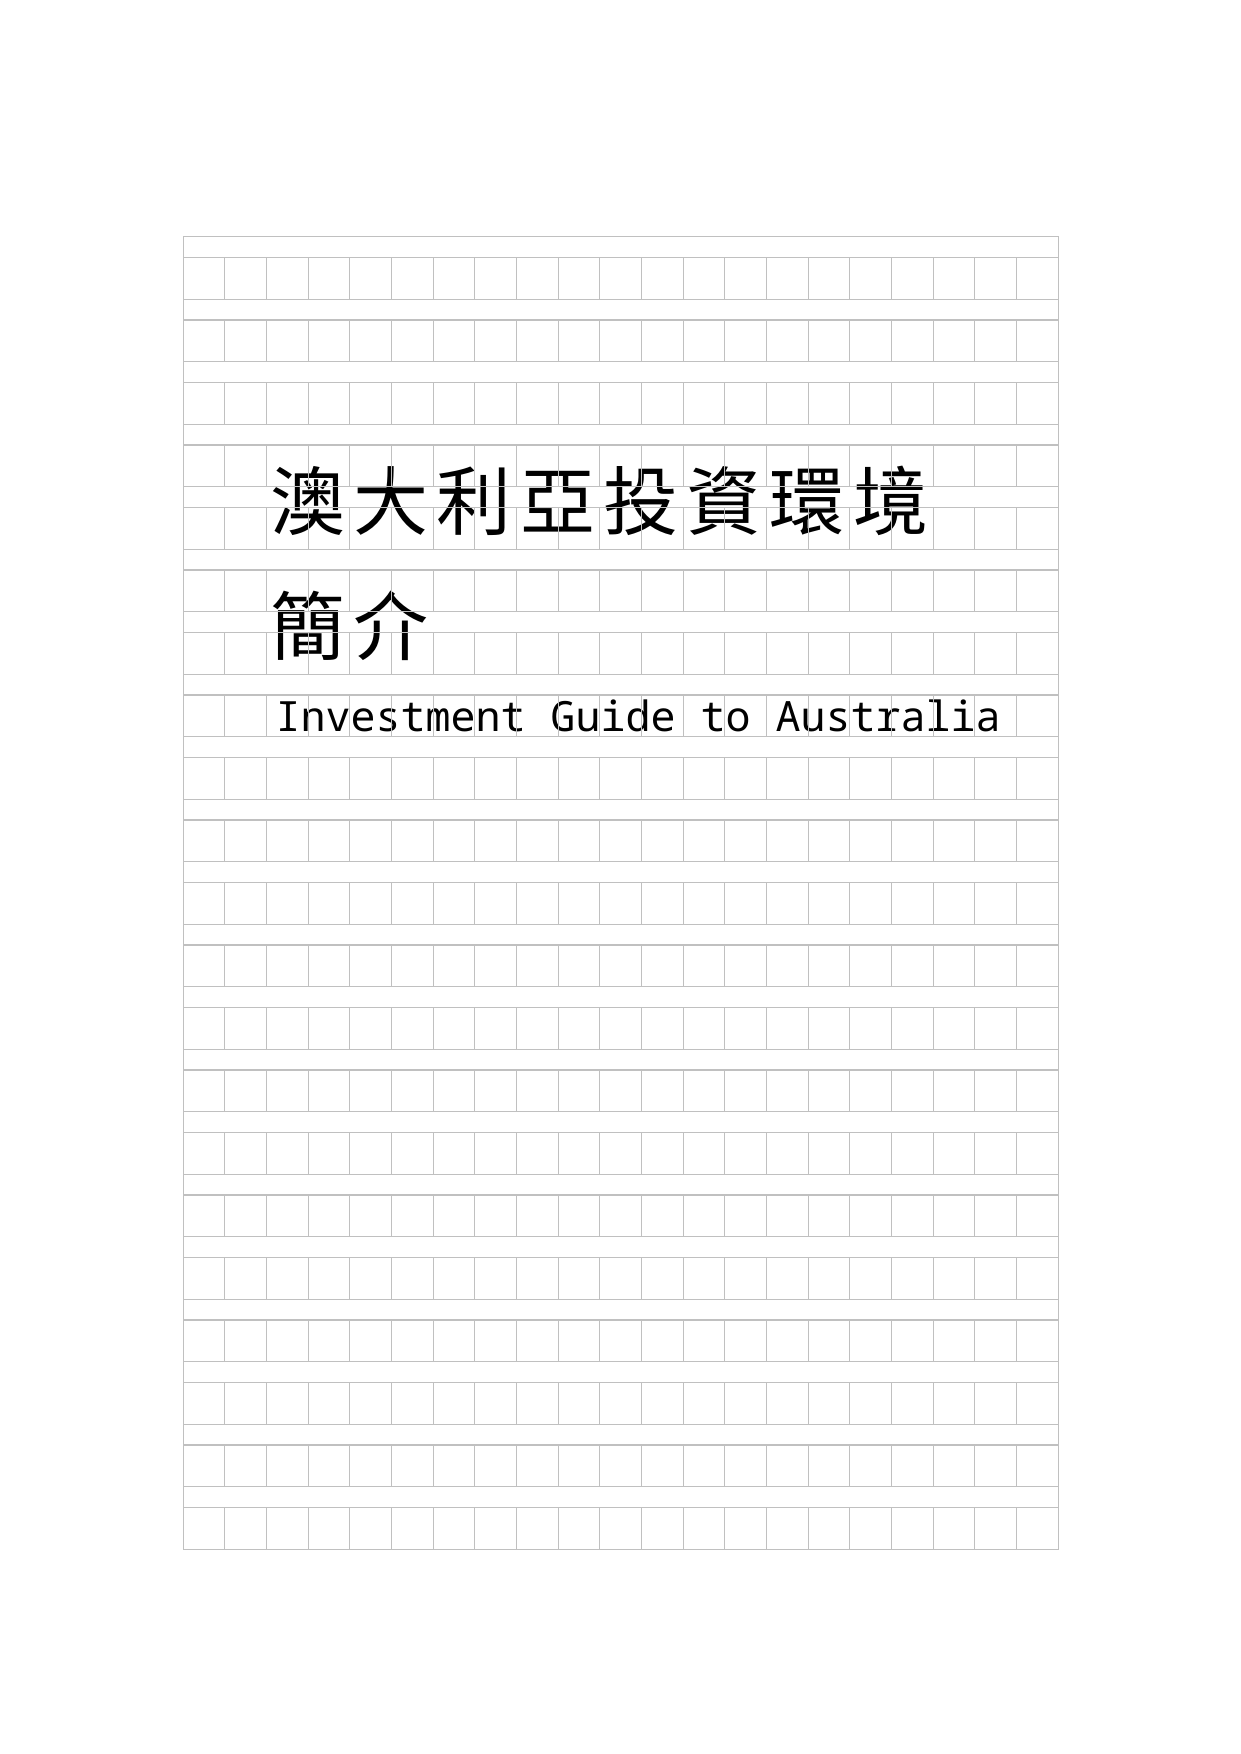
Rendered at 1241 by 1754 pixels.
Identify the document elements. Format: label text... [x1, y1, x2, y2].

table_cell 澳大利亞投資環境簡介 Investment Guide to Australia [568, 487, 617, 507]
table_header [559, 383, 599, 413]
table_cell 澳大利亞投資環境簡介 Investment Guide to Australia [309, 446, 349, 486]
table_cell 澳大利亞投資環境簡介 Investment Guide to Australia [767, 633, 808, 674]
table_cell 澳大利亞投資環境簡介 Investment Guide to Australia [934, 696, 974, 736]
table_cell 澳大利亞投資環境簡介 Investment Guide to Australia [517, 633, 558, 674]
table_header [725, 383, 766, 413]
table_cell 澳大利亞投資環境簡介 Investment Guide to Australia [475, 633, 516, 674]
table_cell 澳大利亞投資環境簡介 Investment Guide to Australia [892, 508, 933, 549]
table_cell 澳大利亞投資環境簡介 Investment Guide to Australia [434, 633, 474, 674]
table_cell 澳大利亞投資環境簡介 Investment Guide to Australia [785, 487, 865, 507]
table_header [725, 321, 766, 361]
table_cell 澳大利亞投資環境簡介 Investment Guide to Australia [267, 696, 308, 736]
table_cell 澳大利亞投資環境簡介 Investment Guide to Australia [934, 571, 974, 611]
table_header [850, 258, 891, 299]
table_cell 澳大利亞投資環境簡介 Investment Guide to Australia [725, 633, 766, 674]
table_header [392, 258, 433, 299]
table_header [225, 321, 266, 361]
table_cell 澳大利亞投資環境簡介 Investment Guide to Australia [184, 633, 224, 674]
table_cell 澳大利亞投資環境簡介 Investment Guide to Australia [184, 571, 224, 611]
table_cell 澳大利亞投資環境簡介 Investment Guide to Australia [309, 696, 349, 736]
table_header [809, 321, 849, 361]
table_header [184, 300, 1058, 319]
table_cell 澳大利亞投資環境簡介 Investment Guide to Australia [767, 446, 808, 486]
table_cell 澳大利亞投資環境簡介 Investment Guide to Australia [225, 446, 266, 486]
table_cell 澳大利亞投資環境簡介 Investment Guide to Australia [267, 446, 308, 486]
table_header [600, 383, 641, 413]
table_cell 澳大利亞投資環境簡介 Investment Guide to Australia [475, 571, 516, 611]
table_header [517, 258, 558, 299]
table_cell 澳大利亞投資環境簡介 Investment Guide to Australia [684, 696, 724, 736]
table_cell 澳大利亞投資環境簡介 Investment Guide to Australia [684, 446, 724, 486]
table_header [892, 258, 933, 299]
table_header [1017, 383, 1058, 413]
table_cell 澳大利亞投資環境簡介 Investment Guide to Australia [809, 446, 849, 486]
table_header [642, 258, 683, 299]
table_header [684, 383, 724, 413]
table_cell 澳大利亞投資環境簡介 Investment Guide to Australia [870, 487, 1058, 507]
table_cell 澳大利亞投資環境簡介 Investment Guide to Australia [642, 446, 683, 486]
table_header [600, 321, 641, 361]
table_header [642, 321, 683, 361]
table_cell 澳大利亞投資環境簡介 Investment Guide to Australia [434, 696, 474, 736]
table_cell 澳大利亞投資環境簡介 Investment Guide to Australia [184, 487, 295, 507]
table_cell 澳大利亞投資環境簡介 Investment Guide to Australia [934, 508, 974, 549]
table_cell 澳大利亞投資環境簡介 Investment Guide to Australia [392, 633, 433, 674]
table_header [767, 258, 808, 299]
table_cell 澳大利亞投資環境簡介 Investment Guide to Australia [1017, 446, 1058, 486]
table_cell 澳大利亞投資環境簡介 Investment Guide to Australia [184, 508, 224, 549]
table_cell 澳大利亞投資環境簡介 Investment Guide to Australia [850, 633, 891, 674]
table_header [225, 258, 266, 299]
table_header [517, 383, 558, 413]
table_cell 澳大利亞投資環境簡介 Investment Guide to Australia [975, 696, 1016, 736]
table_cell 澳大利亞投資環境簡介 Investment Guide to Australia [809, 508, 849, 549]
table_cell 澳大利亞投資環境簡介 Investment Guide to Australia [517, 696, 558, 736]
table_cell 澳大利亞投資環境簡介 Investment Guide to Australia [725, 508, 766, 549]
table_header [267, 321, 308, 361]
table_cell 澳大利亞投資環境簡介 Investment Guide to Australia [684, 633, 724, 674]
table_cell 澳大利亞投資環境簡介 Investment Guide to Australia [392, 487, 455, 507]
table_cell 澳大利亞投資環境簡介 Investment Guide to Australia [642, 696, 683, 736]
table_header [809, 383, 849, 413]
table_header [184, 237, 1058, 257]
table_cell 澳大利亞投資環境簡介 Investment Guide to Australia [338, 612, 1058, 632]
table_header [559, 321, 599, 361]
table_cell 澳大利亞投資環境簡介 Investment Guide to Australia [975, 633, 1016, 674]
table_cell 澳大利亞投資環境簡介 Investment Guide to Australia [309, 508, 349, 549]
table_cell 澳大利亞投資環境簡介 Investment Guide to Australia [600, 633, 641, 674]
table_cell 澳大利亞投資環境簡介 Investment Guide to Australia [184, 550, 1058, 569]
table_header [850, 383, 891, 413]
table_cell 澳大利亞投資環境簡介 Investment Guide to Australia [892, 633, 933, 674]
table_header [767, 321, 808, 361]
table_cell 澳大利亞投資環境簡介 Investment Guide to Australia [559, 508, 599, 549]
table_header [434, 321, 474, 361]
table_header [684, 321, 724, 361]
table_header [350, 258, 391, 299]
table_cell 澳大利亞投資環境簡介 Investment Guide to Australia [350, 446, 391, 486]
table_cell 澳大利亞投資環境簡介 Investment Guide to Australia [850, 696, 891, 736]
table_cell 澳大利亞投資環境簡介 Investment Guide to Australia [559, 633, 599, 674]
table_cell 澳大利亞投資環境簡介 Investment Guide to Australia [1017, 571, 1058, 611]
table_cell 澳大利亞投資環境簡介 Investment Guide to Australia [517, 508, 558, 549]
table_cell 澳大利亞投資環境簡介 Investment Guide to Australia [434, 446, 474, 486]
table_header [725, 258, 766, 299]
table_cell 澳大利亞投資環境簡介 Investment Guide to Australia [517, 571, 558, 611]
table_cell 澳大利亞投資環境簡介 Investment Guide to Australia [225, 633, 266, 674]
table_cell 澳大利亞投資環境簡介 Investment Guide to Australia [975, 446, 1016, 486]
table_cell 澳大利亞投資環境簡介 Investment Guide to Australia [725, 696, 766, 736]
table_cell 澳大利亞投資環境簡介 Investment Guide to Australia [267, 508, 308, 549]
table_cell 澳大利亞投資環境簡介 Investment Guide to Australia [434, 508, 474, 549]
table_cell 澳大利亞投資環境簡介 Investment Guide to Australia [350, 571, 391, 611]
table_header [475, 383, 516, 413]
table_header [434, 383, 474, 413]
table_cell 澳大利亞投資環境簡介 Investment Guide to Australia [559, 446, 599, 486]
table_header [934, 383, 974, 413]
table_header [392, 383, 433, 413]
table_cell 澳大利亞投資環境簡介 Investment Guide to Australia [392, 696, 433, 736]
table_cell 澳大利亞投資環境簡介 Investment Guide to Australia [184, 675, 1058, 694]
table_cell 澳大利亞投資環境簡介 Investment Guide to Australia [975, 571, 1016, 611]
table_cell 澳大利亞投資環境簡介 Investment Guide to Australia [392, 571, 433, 611]
table_cell 澳大利亞投資環境簡介 Investment Guide to Australia [350, 696, 391, 736]
table_cell 澳大利亞投資環境簡介 Investment Guide to Australia [684, 571, 724, 611]
table_cell 澳大利亞投資環境簡介 Investment Guide to Australia [338, 487, 386, 507]
table_header [600, 258, 641, 299]
table_cell 澳大利亞投資環境簡介 Investment Guide to Australia [392, 508, 433, 549]
table_header [892, 321, 933, 361]
table_cell 澳大利亞投資環境簡介 Investment Guide to Australia [559, 696, 599, 736]
table_cell 澳大利亞投資環境簡介 Investment Guide to Australia [184, 425, 1058, 444]
table_header [642, 383, 683, 413]
table_cell 澳大利亞投資環境簡介 Investment Guide to Australia [850, 571, 891, 611]
table_header [267, 258, 308, 299]
table_header [517, 321, 558, 361]
table_cell 澳大利亞投資環境簡介 Investment Guide to Australia [600, 696, 641, 736]
table_header [1059, 236, 1074, 413]
table_header [934, 321, 974, 361]
table_cell 澳大利亞投資環境簡介 Investment Guide to Australia [184, 446, 224, 486]
table_header [309, 383, 349, 413]
table_header [975, 383, 1016, 413]
table_header [475, 258, 516, 299]
table_cell 澳大利亞投資環境簡介 Investment Guide to Australia [725, 446, 766, 486]
table_cell 澳大利亞投資環境簡介 Investment Guide to Australia [642, 571, 683, 611]
table_header [184, 258, 224, 299]
table_cell 澳大利亞投資環境簡介 Investment Guide to Australia [809, 633, 849, 674]
table_cell 澳大利亞投資環境簡介 Investment Guide to Australia [600, 571, 641, 611]
table_cell 澳大利亞投資環境簡介 Investment Guide to Australia [517, 446, 558, 486]
table_cell 澳大利亞投資環境簡介 Investment Guide to Australia [267, 571, 308, 611]
table_cell 澳大利亞投資環境簡介 Investment Guide to Australia [600, 508, 641, 549]
table_header [559, 258, 599, 299]
table_cell 澳大利亞投資環境簡介 Investment Guide to Australia [475, 696, 516, 736]
table_cell 澳大利亞投資環境簡介 Investment Guide to Australia [184, 612, 278, 632]
table_cell 澳大利亞投資環境簡介 Investment Guide to Australia [809, 571, 849, 611]
table_header [684, 258, 724, 299]
table_header [767, 383, 808, 413]
table_cell 澳大利亞投資環境簡介 Investment Guide to Australia [934, 633, 974, 674]
table_header [350, 383, 391, 413]
table_header [309, 321, 349, 361]
table_cell 澳大利亞投資環境簡介 Investment Guide to Australia [392, 446, 433, 486]
table_cell 澳大利亞投資環境簡介 Investment Guide to Australia [535, 487, 580, 507]
table_header [975, 321, 1016, 361]
table_cell 澳大利亞投資環境簡介 Investment Guide to Australia [559, 571, 599, 611]
table_cell 澳大利亞投資環境簡介 Investment Guide to Australia [809, 696, 849, 736]
table_cell 澳大利亞投資環境簡介 Investment Guide to Australia [434, 571, 474, 611]
table_header [350, 321, 391, 361]
table_cell 澳大利亞投資環境簡介 Investment Guide to Australia [1017, 633, 1058, 674]
table_header [184, 383, 224, 413]
table_cell 澳大利亞投資環境簡介 Investment Guide to Australia [350, 633, 391, 674]
table_cell 澳大利亞投資環境簡介 Investment Guide to Australia [267, 633, 308, 674]
table_cell 澳大利亞投資環境簡介 Investment Guide to Australia [1017, 696, 1058, 736]
table_cell 澳大利亞投資環境簡介 Investment Guide to Australia [283, 612, 333, 632]
table_header [309, 258, 349, 299]
table_header [225, 383, 266, 413]
table_cell 澳大利亞投資環境簡介 Investment Guide to Australia [850, 508, 891, 549]
table_header [184, 362, 1058, 382]
table_cell 澳大利亞投資環境簡介 Investment Guide to Australia [622, 487, 717, 507]
table_cell 澳大利亞投資環境簡介 Investment Guide to Australia [504, 487, 546, 507]
table_cell 澳大利亞投資環境簡介 Investment Guide to Australia [475, 508, 516, 549]
table_header [184, 321, 224, 361]
table_header [934, 258, 974, 299]
table_cell 澳大利亞投資環境簡介 Investment Guide to Australia [892, 696, 933, 736]
table_header [1017, 321, 1058, 361]
table_cell 澳大利亞投資環境簡介 Investment Guide to Australia [684, 508, 724, 549]
table_cell 澳大利亞投資環境簡介 Investment Guide to Australia [225, 571, 266, 611]
table_cell 澳大利亞投資環境簡介 Investment Guide to Australia [767, 571, 808, 611]
table_cell 澳大利亞投資環境簡介 Investment Guide to Australia [225, 508, 266, 549]
table_cell 澳大利亞投資環境簡介 Investment Guide to Australia [1059, 414, 1074, 736]
table_cell 澳大利亞投資環境簡介 Investment Guide to Australia [934, 446, 974, 486]
table_cell 澳大利亞投資環境簡介 Investment Guide to Australia [225, 696, 266, 736]
table_cell 澳大利亞投資環境簡介 Investment Guide to Australia [892, 446, 933, 486]
table_header [1017, 258, 1058, 299]
table_header [975, 258, 1016, 299]
table_cell 澳大利亞投資環境簡介 Investment Guide to Australia [309, 633, 349, 674]
table_header [809, 258, 849, 299]
table_header [434, 258, 474, 299]
table_header [850, 321, 891, 361]
table_cell 澳大利亞投資環境簡介 Investment Guide to Australia [600, 446, 641, 486]
table_cell 澳大利亞投資環境簡介 Investment Guide to Australia [850, 446, 891, 486]
table_cell 澳大利亞投資環境簡介 Investment Guide to Australia [725, 571, 766, 611]
table_cell 澳大利亞投資環境簡介 Investment Guide to Australia [475, 446, 516, 486]
table_cell 澳大利亞投資環境簡介 Investment Guide to Australia [975, 508, 1016, 549]
table_cell 澳大利亞投資環境簡介 Investment Guide to Australia [767, 696, 808, 736]
table_cell 澳大利亞投資環境簡介 Investment Guide to Australia [892, 571, 933, 611]
table_cell 澳大利亞投資環境簡介 Investment Guide to Australia [767, 508, 808, 549]
table_cell 澳大利亞投資環境簡介 Investment Guide to Australia [715, 487, 780, 507]
table_cell 澳大利亞投資環境簡介 Investment Guide to Australia [350, 508, 391, 549]
table_header [392, 321, 433, 361]
table_cell 澳大利亞投資環境簡介 Investment Guide to Australia [309, 571, 349, 611]
table_header [892, 383, 933, 413]
table_cell 澳大利亞投資環境簡介 Investment Guide to Australia [642, 508, 683, 549]
table_header [267, 383, 308, 413]
table_header [475, 321, 516, 361]
table_cell 澳大利亞投資環境簡介 Investment Guide to Australia [642, 633, 683, 674]
table_cell 澳大利亞投資環境簡介 Investment Guide to Australia [184, 696, 224, 736]
table_cell 澳大利亞投資環境簡介 Investment Guide to Australia [1017, 508, 1058, 549]
